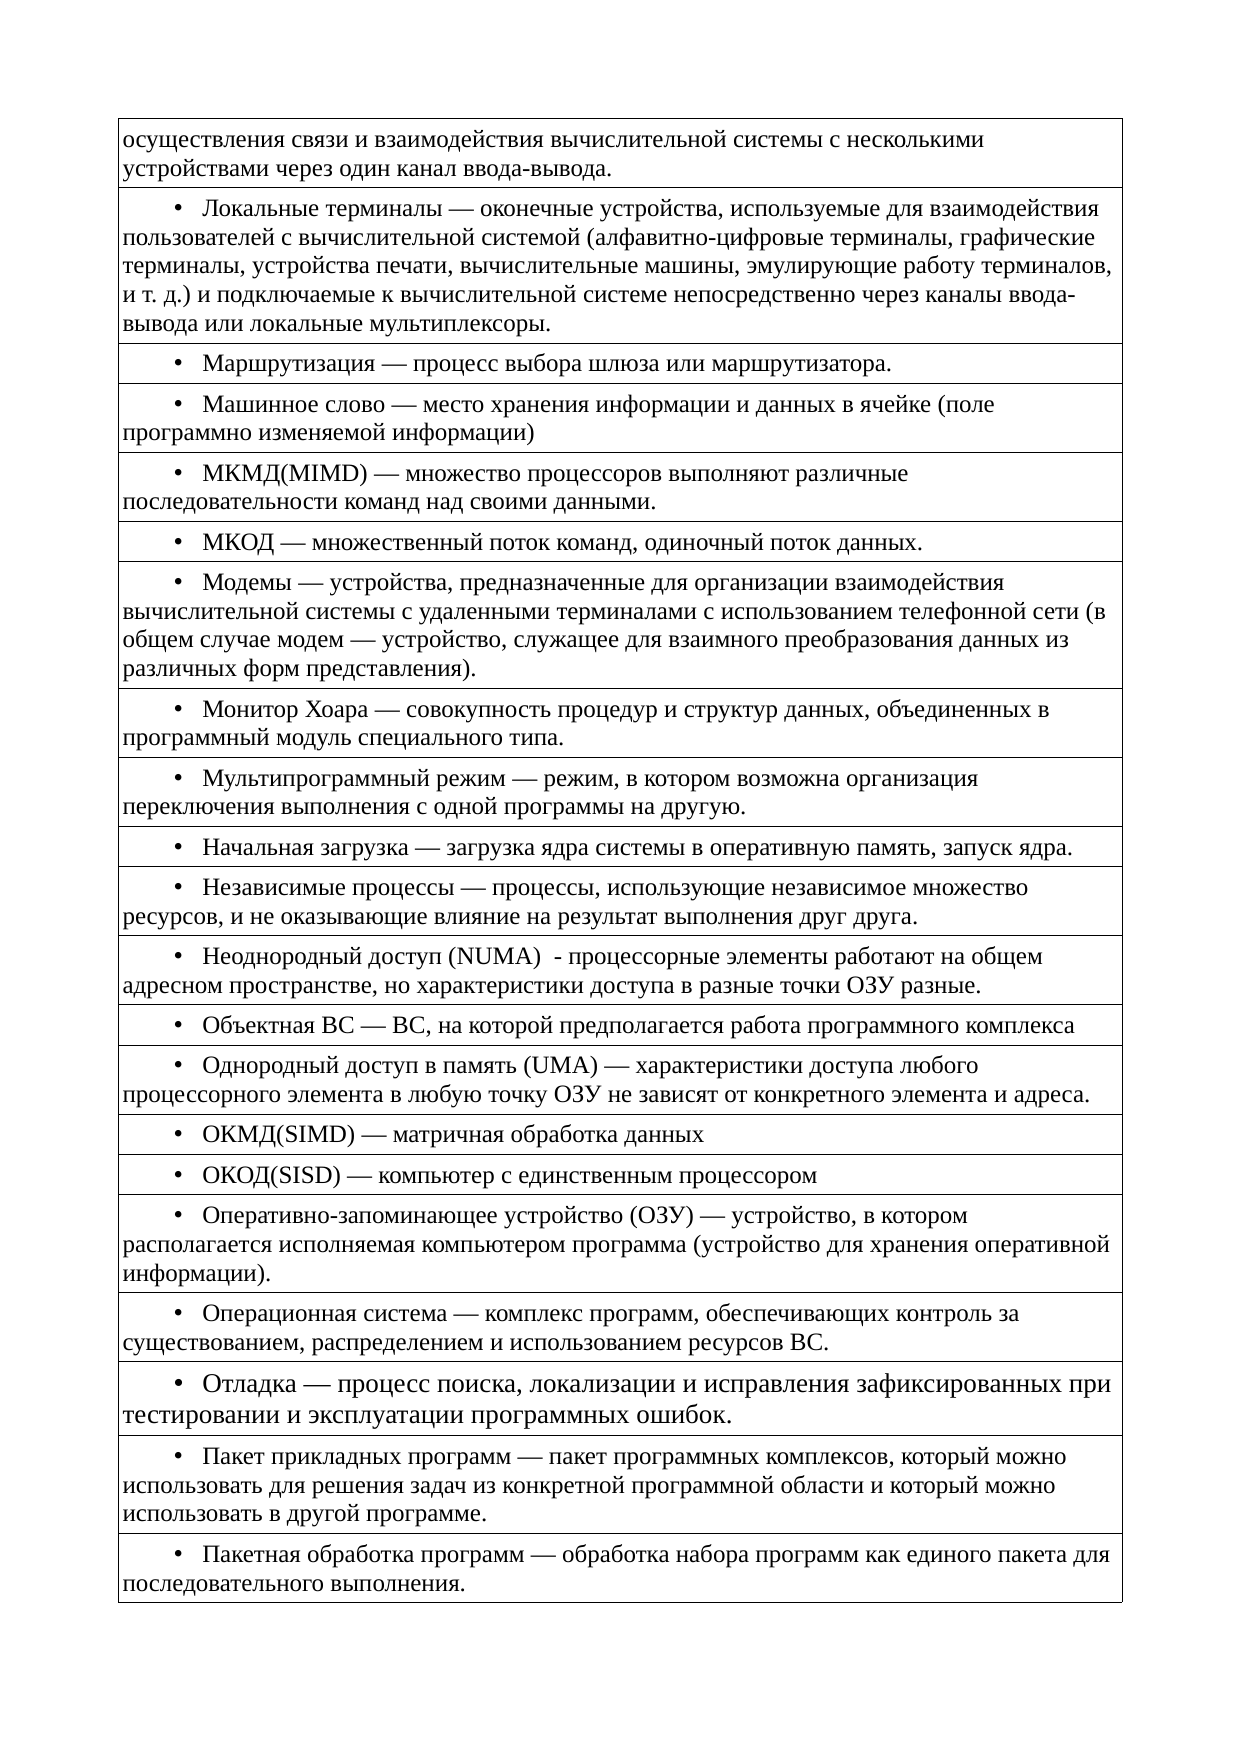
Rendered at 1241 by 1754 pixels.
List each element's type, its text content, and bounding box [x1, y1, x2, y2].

table_cell МКМД(MIMD) — множество процессоров выполняют различные последовательности команд над своими данными. [119, 453, 1122, 521]
table_cell Оперативно-запоминающее устройство (ОЗУ) — устройство, в котором располагается исполняемая компьютером программа (устройство для хранения оперативной информации). [119, 1195, 1122, 1292]
table_cell Пакетная обработка программ — обработка набора программ как единого пакета для последовательного выполнения. [119, 1534, 1122, 1602]
table_cell МКОД — множественный поток команд, одиночный поток данных. [119, 522, 1122, 561]
table_cell Мультипрограммный режим — режим, в котором возможна организация переключения выполнения с одной программы на другую. [119, 758, 1122, 826]
table_cell Неоднородный доступ (NUMA) - процессорные элементы работают на общем адресном пространстве, но характеристики доступа в разные точки ОЗУ разные. [119, 936, 1122, 1004]
table_cell ОКМД(SIMD) — матричная обработка данных [119, 1115, 1122, 1154]
table_cell Модемы — устройства, предназначенные для организации взаимодействия вычислительной системы с удаленными терминалами с использованием телефонной сети (в общем случае модем — устройство, служащее для взаимного преобразования данных из различных форм представления). [119, 562, 1122, 688]
table_cell Начальная загрузка — загрузка ядра системы в оперативную память, запуск ядра. [119, 827, 1122, 866]
table_cell Пакет прикладных программ — пакет программных комплексов, который можно использовать для решения задач из конкретной программной области и который можно использовать в другой программе. [119, 1436, 1122, 1533]
table_cell Операционная система — комплекс программ, обеспечивающих контроль за существованием, распределением и использованием ресурсов ВС. [119, 1293, 1122, 1361]
table_cell Машинное слово — место хранения информации и данных в ячейке (поле программно изменяемой информации) [119, 384, 1122, 452]
table_cell Маршрутизация — процесс выбора шлюза или маршрутизатора. [119, 344, 1122, 383]
table_cell Отладка — процесс поиска, локализации и исправления зафиксированных при тестировании и эксплуатации программных ошибок. [119, 1362, 1122, 1435]
table_cell Объектная ВС — ВС, на которой предполагается работа программного комплекса [119, 1005, 1122, 1045]
table_cell Локальные терминалы — оконечные устройства, используемые для взаимодействия пользователей с вычислительной системой (алфавитно-цифровые терминалы, графические терминалы, устройства печати, вычислительные машины, эмулирующие работу терминалов, и т. д.) и подключаемые к вычислительной системе непосредственно через каналы ввода-вывода или локальные мультиплексоры. [119, 188, 1122, 342]
table_cell ОКОД(SISD) — компьютер с единственным процессором [119, 1155, 1122, 1194]
table_cell Монитор Хоара — совокупность процедур и структур данных, объединенных в программный модуль специального типа. [119, 689, 1122, 757]
table_cell осуществления связи и взаимодействия вычислительной системы с несколькими устройствами через один канал ввода-вывода. [119, 119, 1122, 187]
table_cell Однородный доступ в память (UMA) — характеристики доступа любого процессорного элемента в любую точку ОЗУ не зависят от конкретного элемента и адреса. [119, 1046, 1122, 1114]
table_cell Независимые процессы — процессы, использующие независимое множество ресурсов, и не оказывающие влияние на результат выполнения друг друга. [119, 867, 1122, 935]
